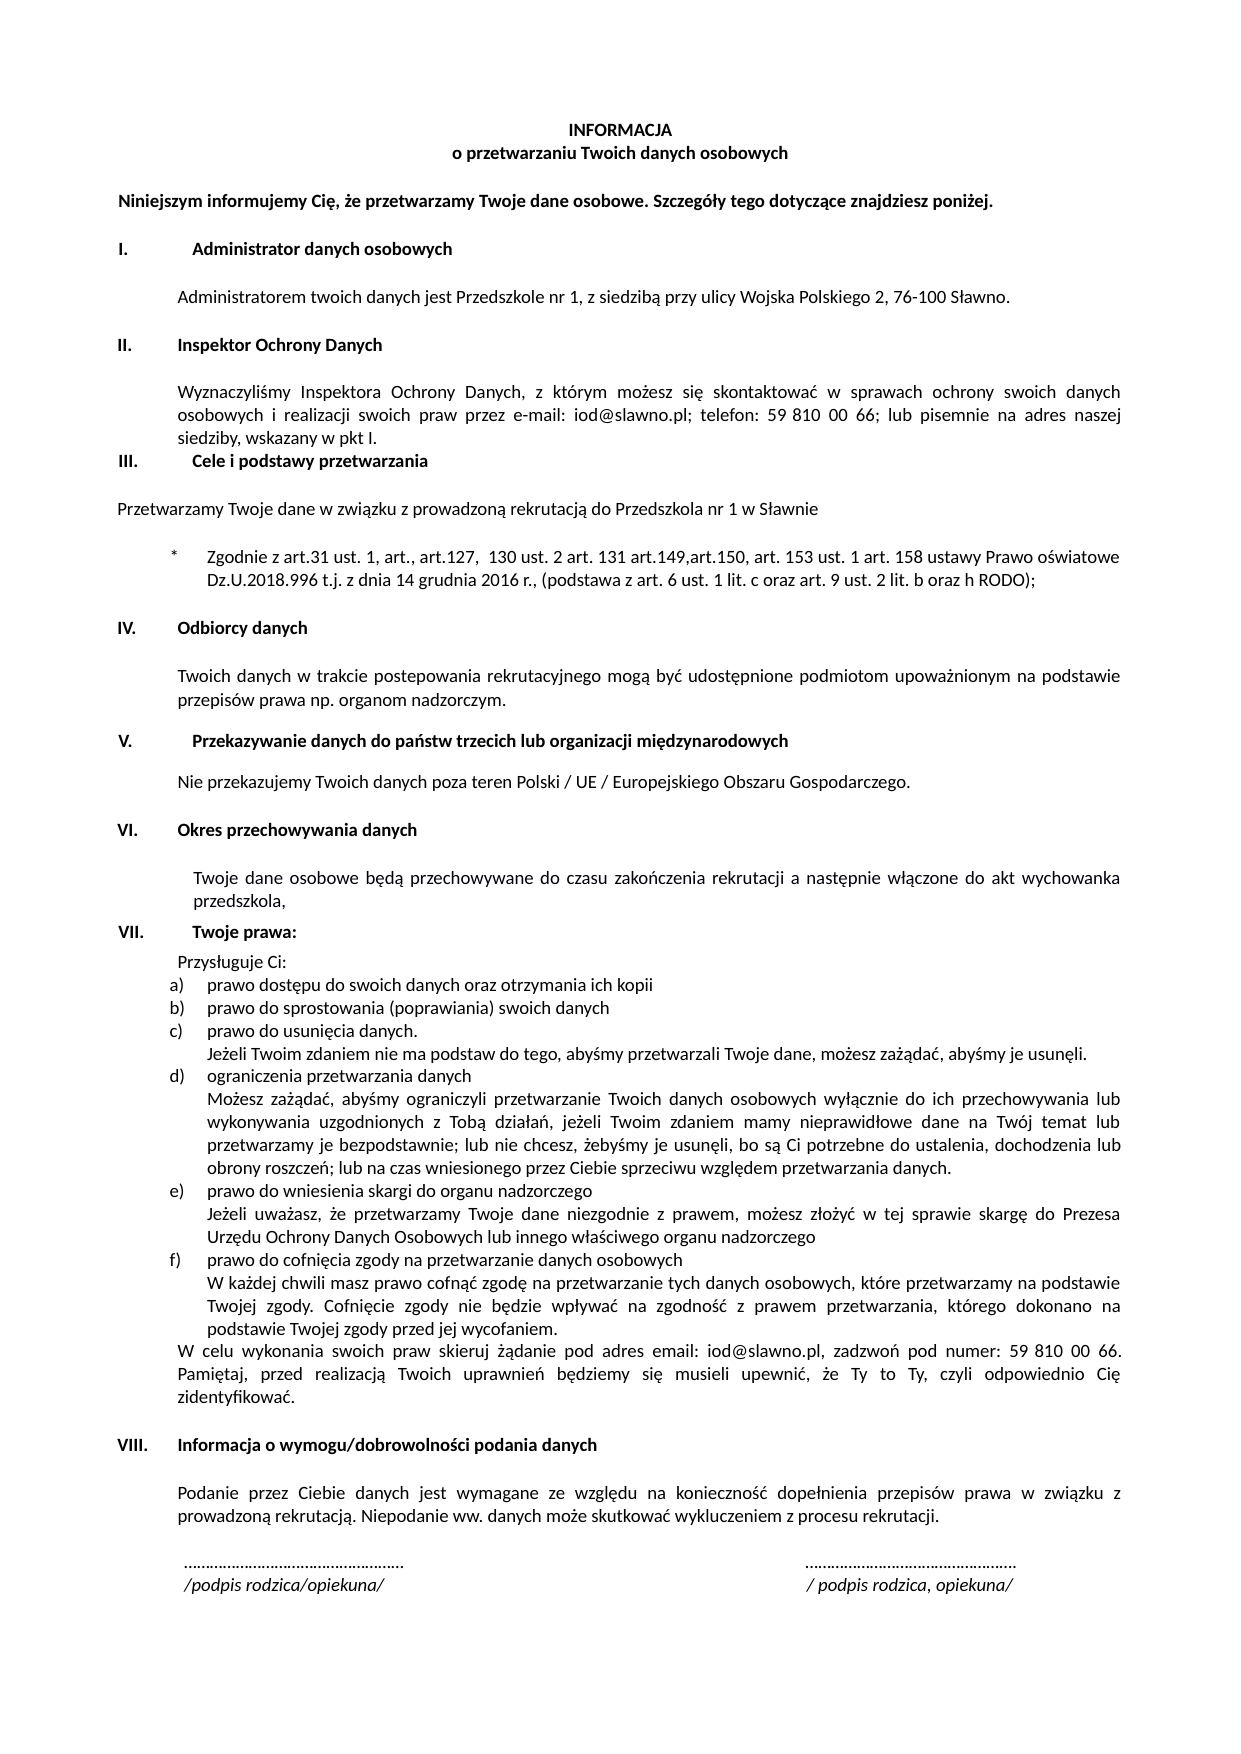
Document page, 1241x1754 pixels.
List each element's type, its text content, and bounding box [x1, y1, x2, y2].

text Jeżeli uważasz, że przetwarzamy Twoje dane niezgodnie z prawem, możesz złożyć w tej sprawie skargę do Prezesa Urzędu Ochrony Danych Osobowych lub innego właściwego organu nadzorczego [207, 1202, 1122, 1248]
text Jeżeli Twoim zdaniem nie ma podstaw do tego, abyśmy przetwarzali Twoje dane, możesz zażądać, abyśmy je usunęli. [207, 1042, 1122, 1065]
text VII. Twoje prawa: [118, 920, 1122, 943]
text Możesz zażądać, abyśmy ograniczyli przetwarzanie Twoich danych osobowych wyłącznie do ich przechowywania lub wykonywania uzgodnionych z Tobą działań, jeżeli Twoim zdaniem mamy nieprawidłowe dane na Twój temat lub przetwarzamy je bezpodstawnie; lub nie chcesz, żebyśmy je usunęli, bo są Ci potrzebne do ustalenia, dochodzenia lub obrony roszczeń; lub na czas wniesionego przez Ciebie sprzeciwu względem przetwarzania danych. [207, 1088, 1122, 1179]
list VI. Okres przechowywania danych [117, 819, 1122, 842]
list …………………………………………… …………………………………………. [184, 1550, 1122, 1573]
text I. Administrator danych osobowych [118, 237, 1122, 260]
list Nie przekazujemy Twoich danych poza teren Polski / UE / Europejskiego Obszaru Gospodarczego. [177, 771, 1122, 794]
text o przetwarzaniu Twoich danych osobowych [118, 141, 1122, 164]
text e) prawo do wniesienia skargi do organu nadzorczego [169, 1179, 1122, 1202]
text b) prawo do sprostowania (poprawiania) swoich danych [169, 996, 1122, 1019]
list /podpis rodzica/opiekuna/ / podpis rodzica, opiekuna/ [184, 1573, 1122, 1596]
list III. Cele i podstawy przetwarzania [118, 449, 1122, 472]
list W celu wykonania swoich praw skieruj żądanie pod adres email: iod@slawno.pl, zadzwoń pod numer: 59 810 00 66. Pamiętaj, przed realizacją Twoich uprawnień będziemy się musieli upewnić, że Ty to Ty, czyli odpowiednio Cię zidentyfikować. [177, 1340, 1122, 1408]
text c) prawo do usunięcia danych. [169, 1019, 1122, 1042]
list Podanie przez Ciebie danych jest wymagane ze względu na konieczność dopełnienia przepisów prawa w związku z prowadzoną rekrutacją. Niepodanie ww. danych może skutkować wykluczeniem z procesu rekrutacji. [177, 1481, 1122, 1527]
list VIII. Informacja o wymogu/dobrowolności podania danych [117, 1433, 1122, 1456]
text W każdej chwili masz prawo cofnąć zgodę na przetwarzanie tych danych osobowych, które przetwarzamy na podstawie Twojej zgody. Cofnięcie zgody nie będzie wpływać na zgodność z prawem przetwarzania, którego dokonano na podstawie Twojej zgody przed jej wycofaniem. [207, 1271, 1122, 1340]
text f) prawo do cofnięcia zgody na przetwarzanie danych osobowych [169, 1248, 1122, 1271]
list IV. Odbiorcy danych [117, 616, 1122, 639]
list * Zgodnie z art.31 ust. 1, art., art.127, 130 ust. 2 art. 131 art.149,art.150, art. 153 ust. 1 art. 158 ustawy Prawo oświatowe Dz.U.2018.996 t.j. z dnia 14 grudnia 2016 r., (podstawa z art. 6 ust. 1 lit. c oraz art. 9 ust. 2 lit. b oraz h RODO); [169, 545, 1122, 591]
list Przysługuje Ci: [177, 950, 1122, 973]
text d) ograniczenia przetwarzania danych [169, 1065, 1122, 1088]
list II. Inspektor Ochrony Danych [117, 333, 1122, 356]
list V. Przekazywanie danych do państw trzecich lub organizacji międzynarodowych [118, 729, 1122, 752]
list Przetwarzamy Twoje dane w związku z prowadzoną rekrutacją do Przedszkola nr 1 w Sławnie [117, 497, 1122, 520]
text INFORMACJA [118, 118, 1122, 141]
text Twoje dane osobowe będą przechowywane do czasu zakończenia rekrutacji a następnie włączone do akt wychowanka przedszkola, [193, 867, 1122, 912]
list Administratorem twoich danych jest Przedszkole nr 1, z siedzibą przy ulicy Wojska Polskiego 2, 76-100 Sławno. [177, 285, 1122, 308]
text Niniejszym informujemy Cię, że przetwarzamy Twoje dane osobowe. Szczegóły tego dotyczące znajdziesz poniżej. [118, 189, 1122, 212]
list Wyznaczyliśmy Inspektora Ochrony Danych, z którym możesz się skontaktować w sprawach ochrony swoich danych osobowych i realizacji swoich praw przez e-mail: iod@slawno.pl; telefon: 59 810 00 66; lub pisemnie na adres naszej siedziby, wskazany w pkt I. [177, 381, 1122, 449]
list Twoich danych w trakcie postepowania rekrutacyjnego mogą być udostępnione podmiotom upoważnionym na podstawie przepisów prawa np. organom nadzorczym. [177, 664, 1122, 711]
list a) prawo dostępu do swoich danych oraz otrzymania ich kopii [169, 973, 1122, 996]
